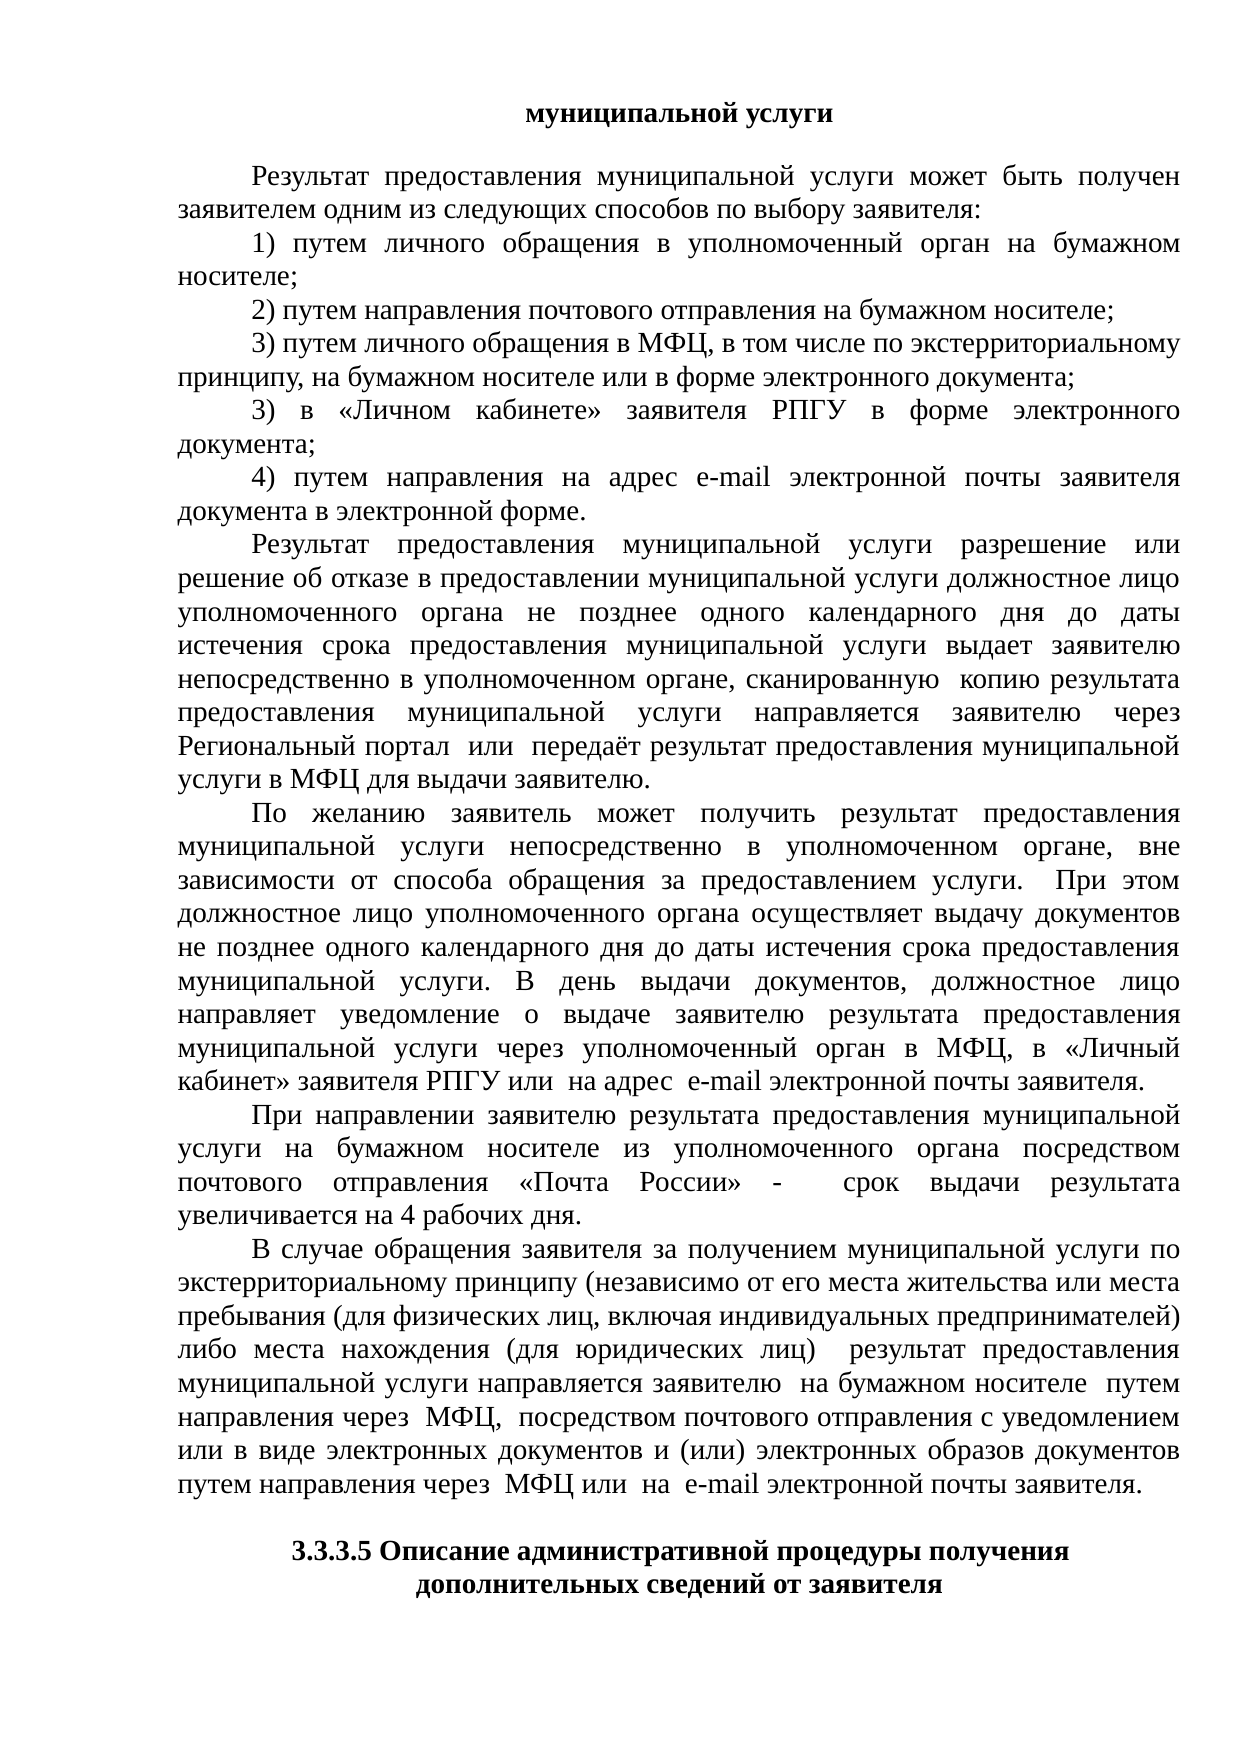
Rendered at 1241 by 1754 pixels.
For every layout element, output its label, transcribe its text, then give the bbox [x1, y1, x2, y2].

text 2) путем направления почтового отправления на бумажном носителе; [177, 292, 1181, 325]
text 3) в «Личном кабинете» заявителя РПГУ в форме электронного документа; [177, 392, 1181, 459]
text 3) путем личного обращения в МФЦ, в том числе по экстерриториальному принципу, на бумажном носителе или в форме электронного документа; [177, 325, 1181, 392]
text Результат предоставления муниципальной услуги разрешение или решение об отказе в предоставлении муниципальной услуги должностное лицо уполномоченного органа не позднее одного календарного дня до даты истечения срока предоставления муниципальной услуги выдает заявителю непосредственно в уполномоченном органе, сканированную копию результата предоставления муниципальной услуги направляется заявителю через Региональный портал или передаёт результат предоставления муниципальной услуги в МФЦ для выдачи заявителю. [177, 527, 1181, 795]
text Результат предоставления муниципальной услуги может быть получен заявителем одним из следующих способов по выбору заявителя: [177, 158, 1181, 225]
text 4) путем направления на адрес e-mail электронной почты заявителя документа в электронной форме. [177, 459, 1181, 527]
text При направлении заявителю результата предоставления муниципальной услуги на бумажном носителе из уполномоченного органа посредством почтового отправления «Почта России» - срок выдачи результата увеличивается на 4 рабочих дня. [177, 1097, 1181, 1231]
text В случае обращения заявителя за получением муниципальной услуги по экстерриториальному принципу (независимо от его места жительства или места пребывания (для физических лиц, включая индивидуальных предпринимателей) либо места нахождения (для юридических лиц) результат предоставления муниципальной услуги направляется заявителю на бумажном носителе путем направления через МФЦ, посредством почтового отправления с уведомлением или в виде электронных документов и (или) электронных образов документов путем направления через МФЦ или на e-mail электронной почты заявителя. [177, 1231, 1181, 1499]
text 1) путем личного обращения в уполномоченный орган на бумажном носителе; [177, 225, 1181, 292]
text По желанию заявитель может получить результат предоставления муниципальной услуги непосредственно в уполномоченном органе, вне зависимости от способа обращения за предоставлением услуги. При этом должностное лицо уполномоченного органа осуществляет выдачу документов не позднее одного календарного дня до даты истечения срока предоставления муниципальной услуги. В день выдачи документов, должностное лицо направляет уведомление о выдаче заявителю результата предоставления муниципальной услуги через уполномоченный орган в МФЦ, в «Личный кабинет» заявителя РПГУ или на адрес e-mail электронной почты заявителя. [177, 795, 1181, 1097]
text муниципальной услуги [177, 95, 1181, 129]
text 3.3.3.5 Описание административной процедуры получения дополнительных сведений от заявителя [177, 1533, 1181, 1600]
